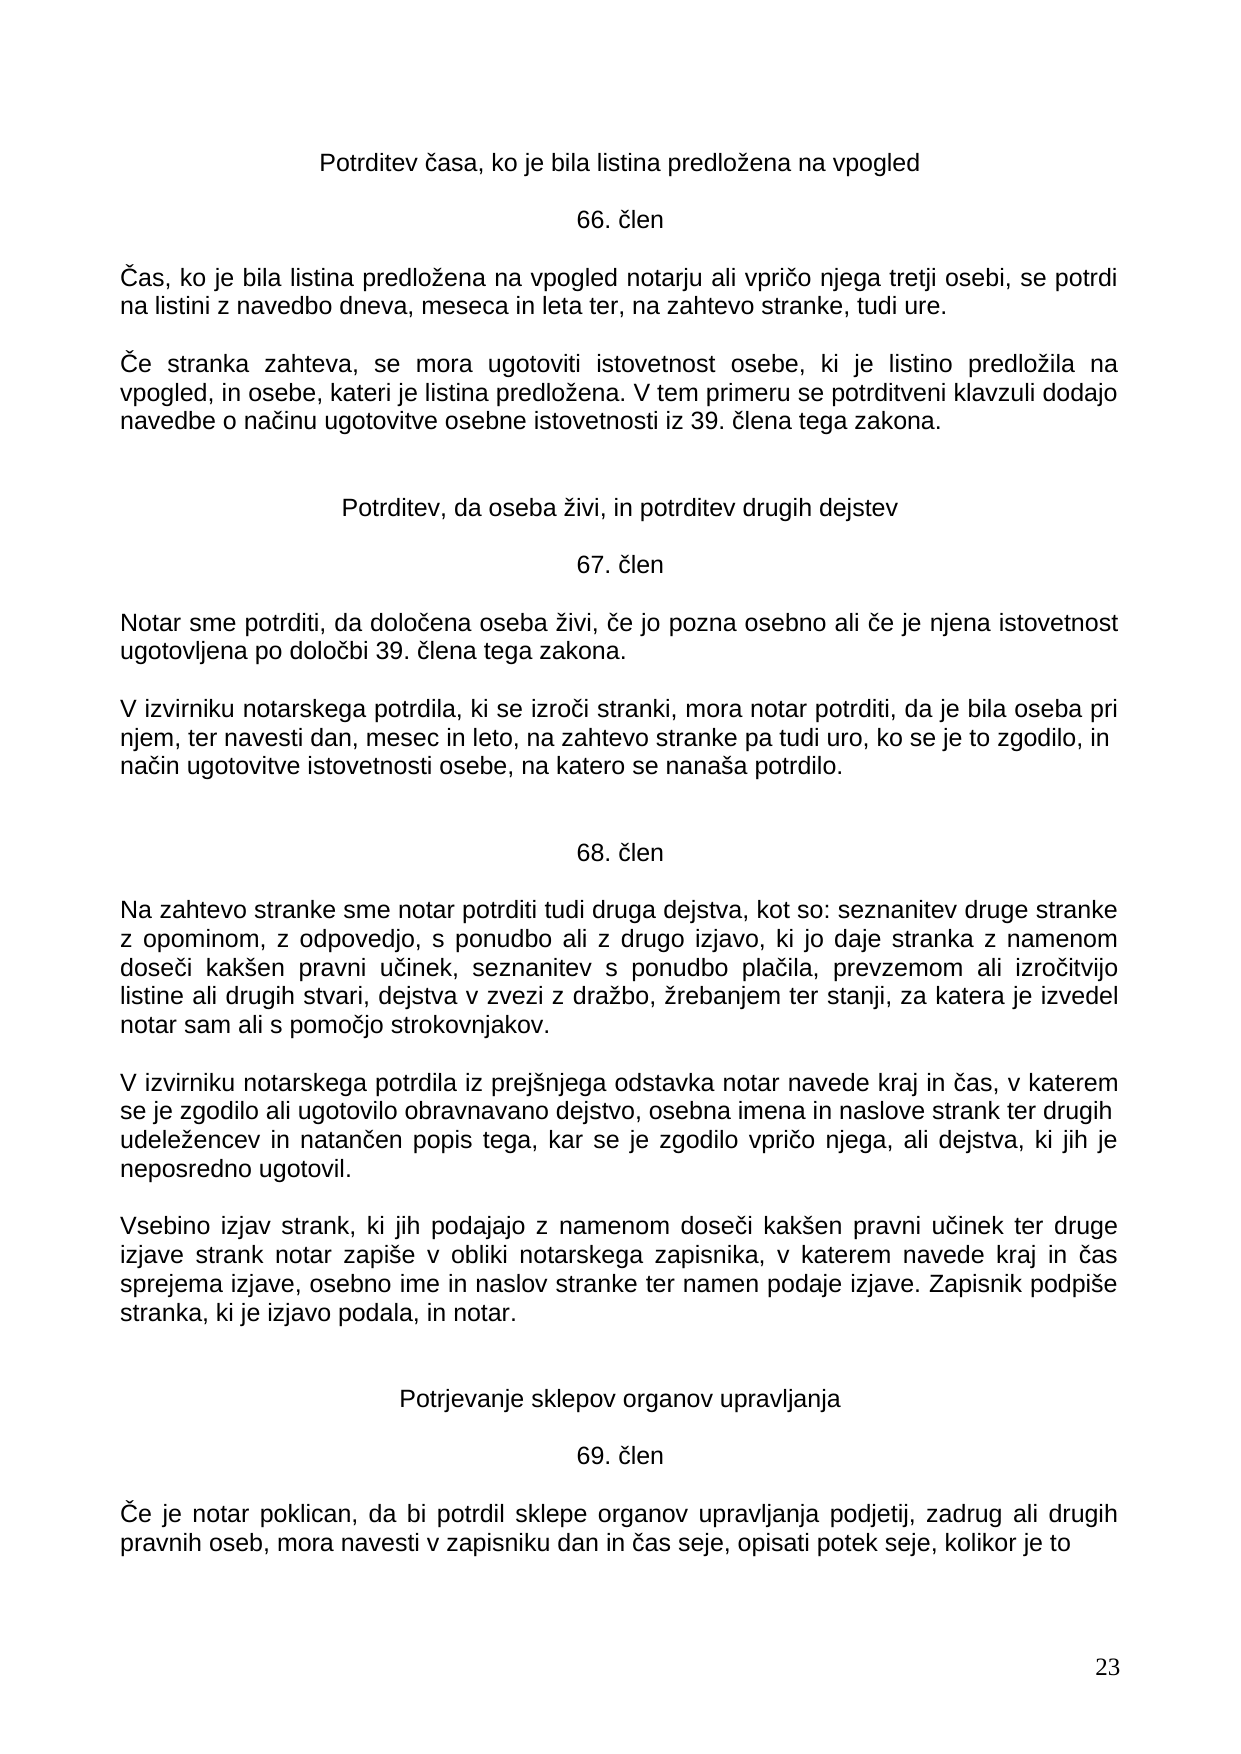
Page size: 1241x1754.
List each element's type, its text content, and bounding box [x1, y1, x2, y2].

text udeležencev in natančen popis tega, kar se je zgodilo vpričo njega, ali dejstva, ki jih je neposredno ugotovil. [120, 1125, 1120, 1183]
text Če stranka zahteva, se mora ugotoviti istovetnost osebe, ki je listino predložila na vpogled, in osebe, kateri je listina predložena. V tem primeru se potrditveni klavzuli dodajo navedbe o načinu ugotovitve osebne istovetnosti iz 39. člena tega zakona. [120, 349, 1120, 435]
text 69. člen [120, 1441, 1120, 1470]
text V izvirniku notarskega potrdila, ki se izroči stranki, mora notar potrditi, da je bila oseba pri njem, ter navesti dan, mesec in leto, na zahtevo stranke pa tudi uro, ko se je to zgodilo, in [120, 694, 1120, 751]
text Čas, ko je bila listina predložena na vpogled notarju ali vpričo njega tretji osebi, se potrdi na listini z navedbo dneva, meseca in leta ter, na zahtevo stranke, tudi ure. [120, 263, 1120, 320]
text Če je notar poklican, da bi potrdil sklepe organov upravljanja podjetij, zadrug ali drugih pravnih oseb, mora navesti v zapisniku dan in čas seje, opisati potek seje, kolikor je to [120, 1499, 1120, 1556]
text 68. člen [120, 838, 1120, 866]
text Vsebino izjav strank, ki jih podajajo z namenom doseči kakšen pravni učinek ter druge izjave strank notar zapiše v obliki notarskega zapisnika, v katerem navede kraj in čas sprejema izjave, osebno ime in naslov stranke ter namen podaje izjave. Zapisnik podpiše stranka, ki je izjavo podala, in notar. [120, 1211, 1120, 1326]
text 66. člen [120, 205, 1120, 234]
text način ugotovitve istovetnosti osebe, na katero se nanaša potrdilo. [120, 751, 1120, 780]
text Potrditev časa, ko je bila listina predložena na vpogled [120, 148, 1120, 176]
text V izvirniku notarskega potrdila iz prejšnjega odstavka notar navede kraj in čas, v katerem se je zgodilo ali ugotovilo obravnavano dejstvo, osebna imena in naslove strank ter drugih [120, 1068, 1120, 1125]
text Potrditev, da oseba živi, in potrditev drugih dejstev [120, 493, 1120, 521]
text Notar sme potrditi, da določena oseba živi, če jo pozna osebno ali če je njena istovetnost ugotovljena po določbi 39. člena tega zakona. [120, 608, 1120, 665]
text 67. člen [120, 550, 1120, 579]
text Na zahtevo stranke sme notar potrditi tudi druga dejstva, kot so: seznanitev druge stranke z opominom, z odpovedjo, s ponudbo ali z drugo izjavo, ki jo daje stranka z namenom doseči kakšen pravni učinek, seznanitev s ponudbo plačila, prevzemom ali izročitvijo listine ali drugih stvari, dejstva v zvezi z dražbo, žrebanjem ter stanji, za katera je izvedel notar sam ali s pomočjo strokovnjakov. [120, 895, 1120, 1039]
text Potrjevanje sklepov organov upravljanja [120, 1384, 1120, 1413]
